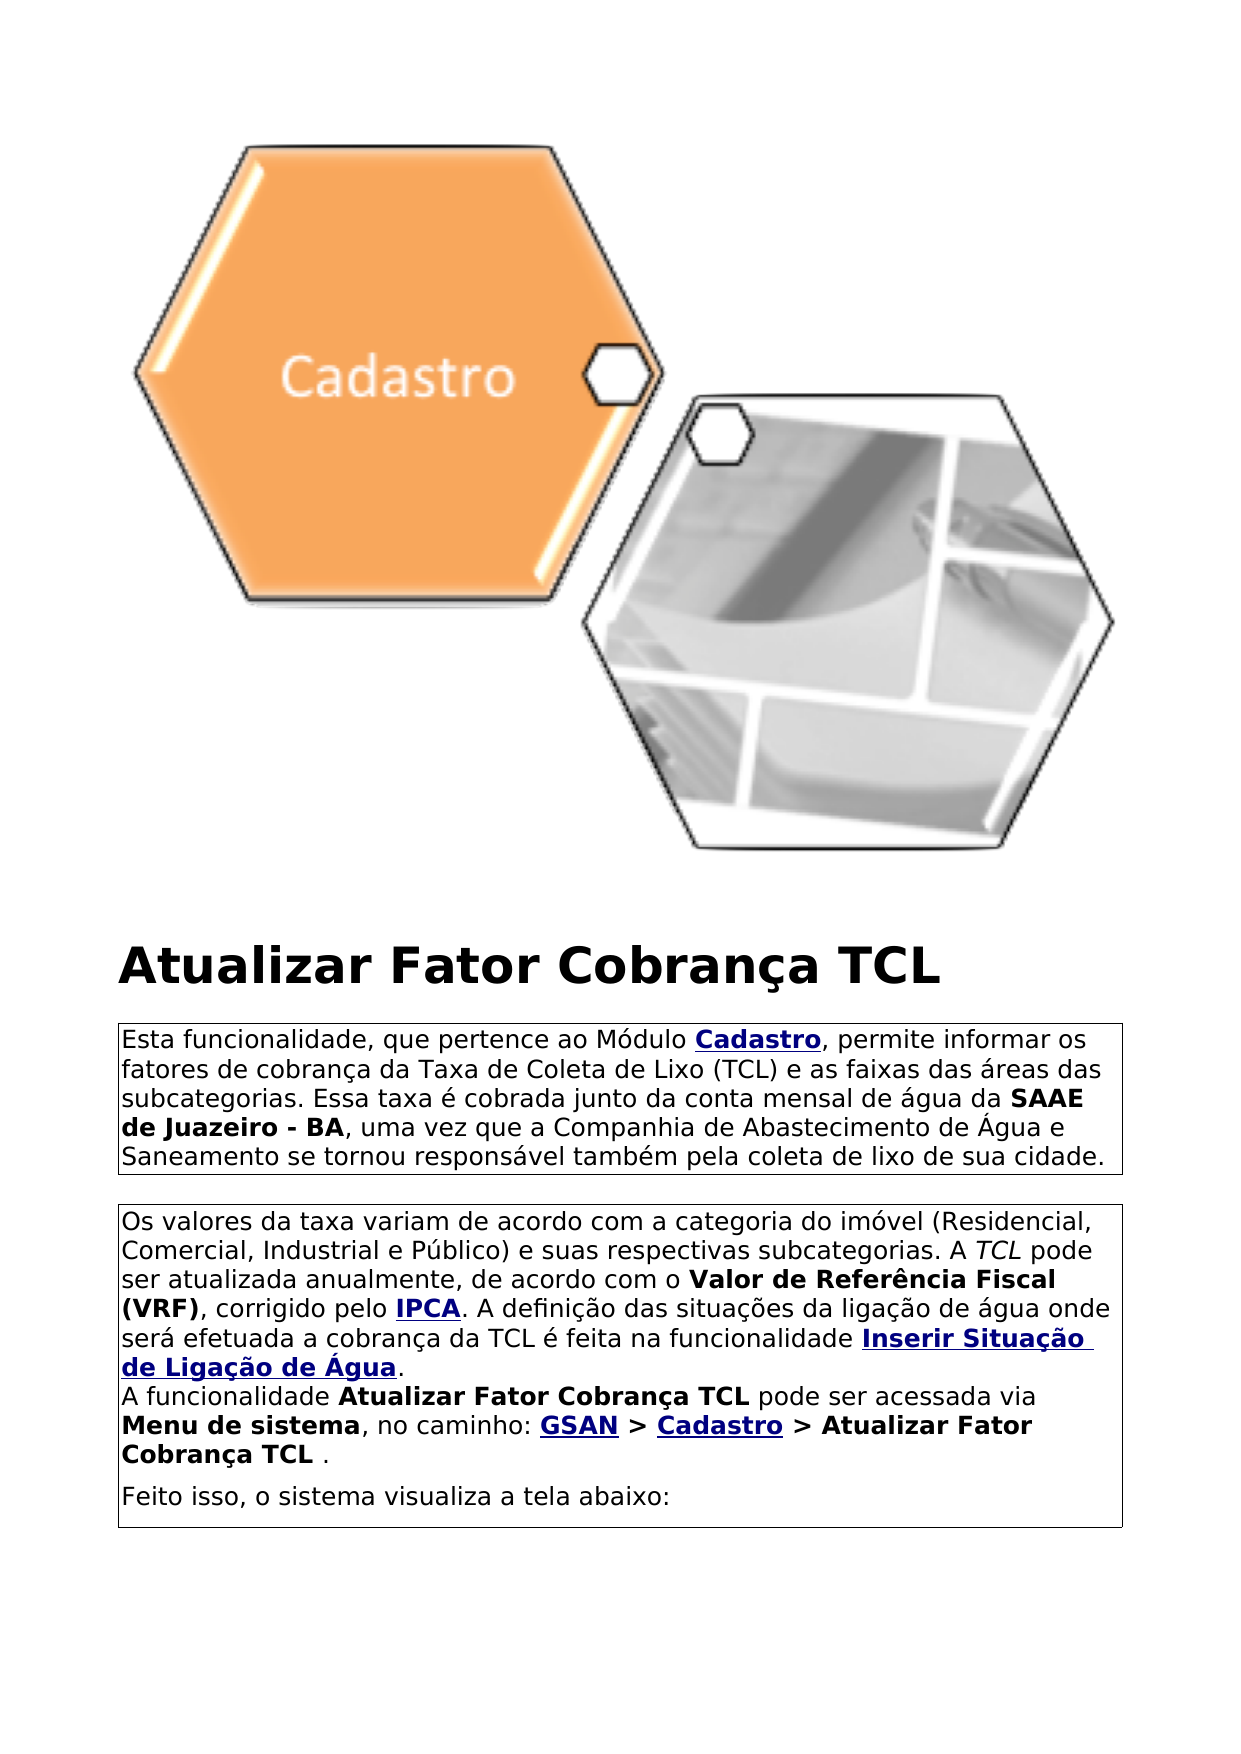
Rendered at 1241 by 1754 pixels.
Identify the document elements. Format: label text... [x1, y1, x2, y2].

subtitle Atualizar Fator Cobrança TCL [118, 937, 1122, 995]
table_header Esta funcionalidade, que pertence ao Módulo Cadastro, permite informar os fatores de cobrança da Taxa de Coleta de Lixo (TCL) e as faixas das áreas das subcategorias. Essa taxa é cobrada junto da conta mensal de água da SAAE de Juazeiro - BA, uma vez que a Companhia de Abastecimento de Água e Saneamento se tornou responsável também pela coleta de lixo de sua cidade. [119, 1024, 1122, 1174]
table_header Os valores da taxa variam de acordo com a categoria do imóvel (Residencial, Comercial, Industrial e Público) e suas respectivas subcategorias. A TCL pode ser atualizada anualmente, de acordo com o Valor de Referência Fiscal (VRF), corrigido pelo IPCA. A definição das situações da ligação de água onde será efetuada a cobrança da TCL é feita na funcionalidade Inserir Situação de Ligação de Água. A funcionalidade Atualizar Fator Cobrança TCL pode ser acessada via Menu de sistema, no caminho: GSAN > Cadastro > Atualizar Fator Cobrança TCL . Feito isso, o sistema visualiza a tela abaixo: [119, 1205, 1122, 1527]
picture [118, 118, 1123, 871]
